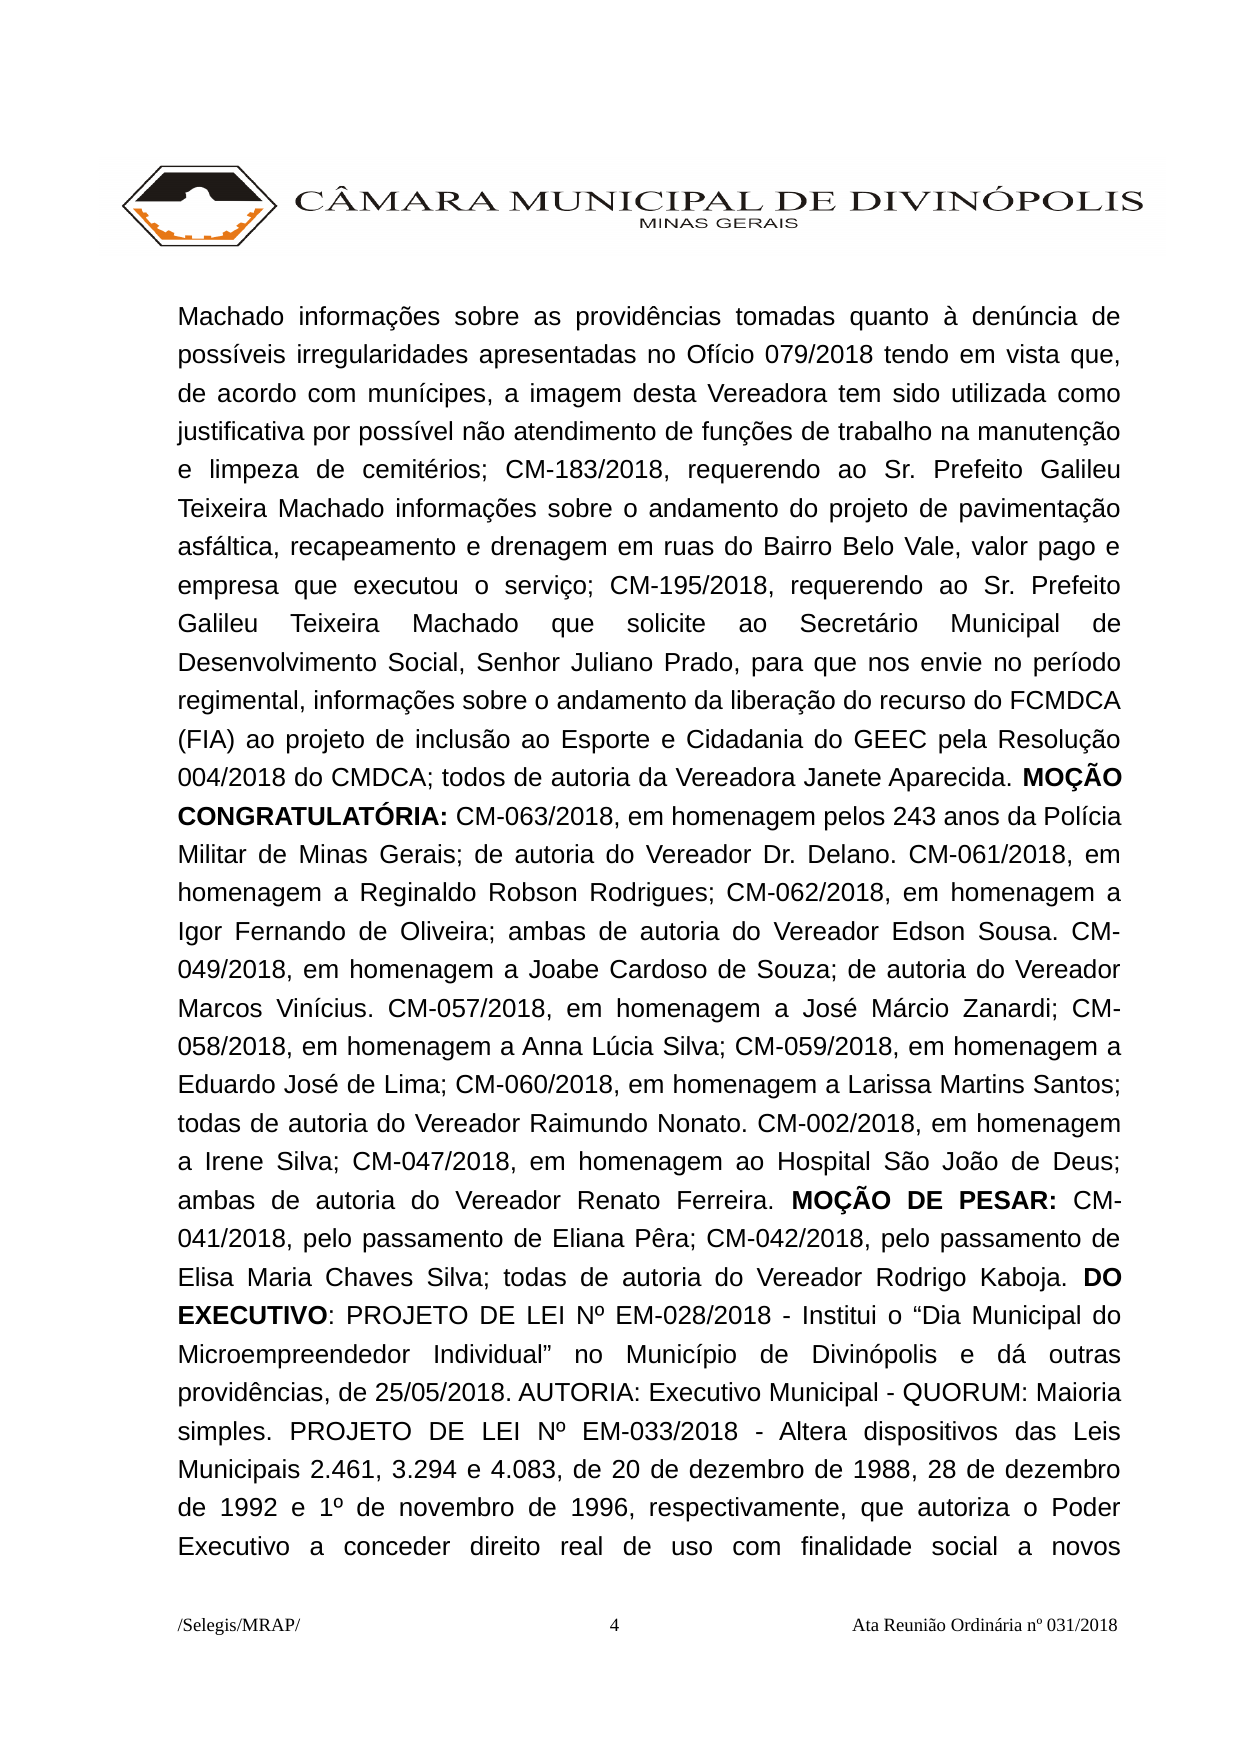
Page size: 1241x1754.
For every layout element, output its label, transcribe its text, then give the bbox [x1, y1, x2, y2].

picture [99, 155, 1166, 257]
text Machado informações sobre as providências tomadas quanto à denúncia de possíveis irregularidades apresentadas no Ofício 079/2018 tendo em vista que, de acordo com munícipes, a imagem desta Vereadora tem sido utilizada como justificativa por possível não atendimento de funções de trabalho na manutenção e limpeza de cemitérios; CM-183/2018, requerendo ao Sr. Prefeito Galileu Teixeira Machado informações sobre o andamento do projeto de pavimentação asfáltica, recapeamento e drenagem em ruas do Bairro Belo Vale, valor pago e empresa que executou o serviço; CM-195/2018, requerendo ao Sr. Prefeito Galileu Teixeira Machado que solicite ao Secretário Municipal de Desenvolvimento Social, Senhor Juliano Prado, para que nos envie no período regimental, informações sobre o andamento da liberação do recurso do FCMDCA (FIA) ao projeto de inclusão ao Esporte e Cidadania do GEEC pela Resolução 004/2018 do CMDCA; todos de autoria da Vereadora Janete Aparecida. MOÇÃO CONGRATULATÓRIA: CM-063/2018, em homenagem pelos 243 anos da Polícia Militar de Minas Gerais; de autoria do Vereador Dr. Delano. CM-061/2018, em homenagem a Reginaldo Robson Rodrigues; CM-062/2018, em homenagem a Igor Fernando de Oliveira; ambas de autoria do Vereador Edson Sousa. CM-049/2018, em homenagem a Joabe Cardoso de Souza; de autoria do Vereador Marcos Vinícius. CM-057/2018, em homenagem a José Márcio Zanardi; CM-058/2018, em homenagem a Anna Lúcia Silva; CM-059/2018, em homenagem a Eduardo José de Lima; CM-060/2018, em homenagem a Larissa Martins Santos; todas de autoria do Vereador Raimundo Nonato. CM-002/2018, em homenagem a Irene Silva; CM-047/2018, em homenagem ao Hospital São João de Deus; ambas de autoria do Vereador Renato Ferreira. MOÇÃO DE PESAR: CM-041/2018, pelo passamento de Eliana Pêra; CM-042/2018, pelo passamento de Elisa Maria Chaves Silva; todas de autoria do Vereador Rodrigo Kaboja. DO EXECUTIVO: PROJETO DE LEI Nº EM-028/2018 - Institui o “Dia Municipal do Microempreendedor Individual” no Município de Divinópolis e dá outras providências, de 25/05/2018. AUTORIA: Executivo Municipal - QUORUM: Maioria simples. PROJETO DE LEI Nº EM-033/2018 - Altera dispositivos das Leis Municipais 2.461, 3.294 e 4.083, de 20 de dezembro de 1988, 28 de dezembro de 1992 e 1º de novembro de 1996, respectivamente, que autoriza o Poder Executivo a conceder direito real de uso com finalidade social a novos [177, 294, 1122, 1563]
